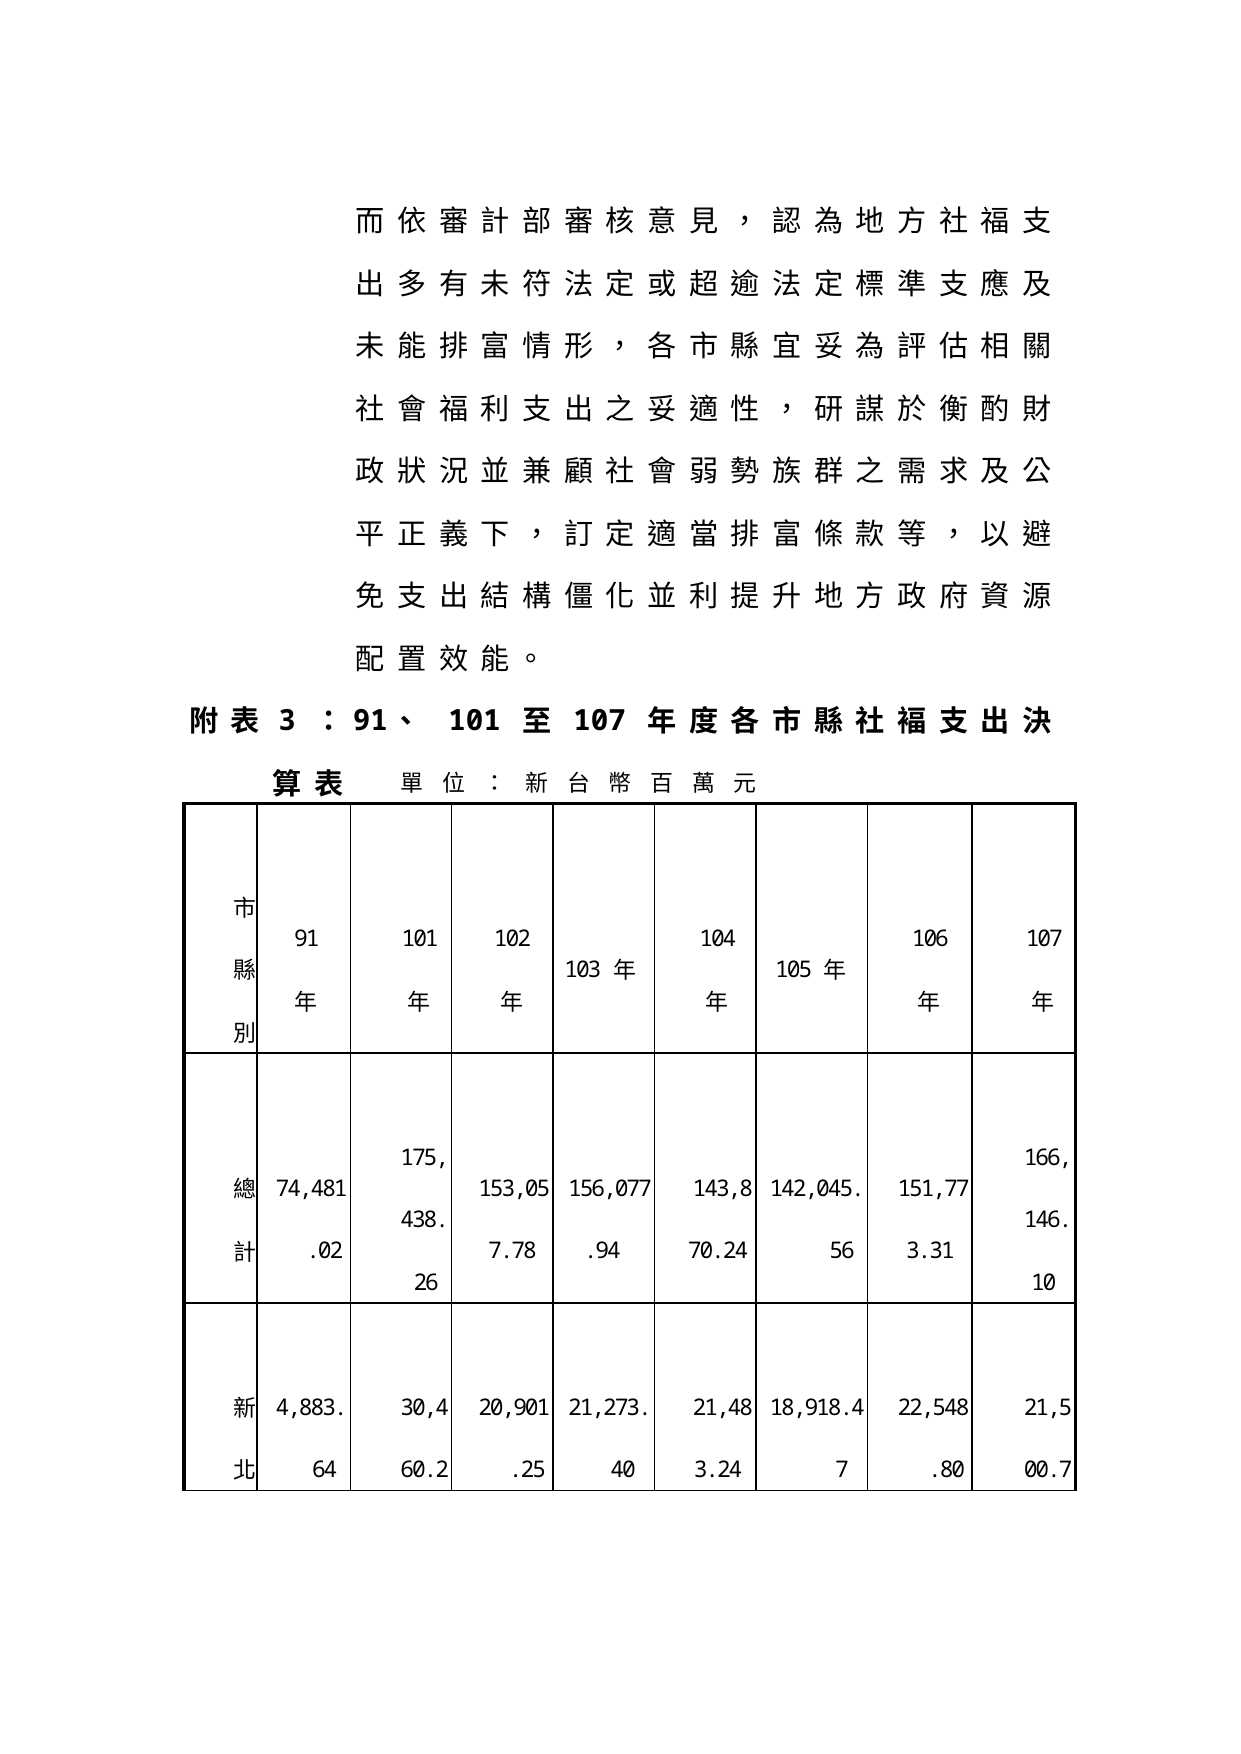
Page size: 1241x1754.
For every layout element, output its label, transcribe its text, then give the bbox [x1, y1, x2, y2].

table_cell 20,901.25 [452, 1304, 552, 1490]
table_header 104年 [655, 805, 755, 1052]
table_cell 153,057.78 [452, 1054, 552, 1302]
table_cell 總計 [186, 1054, 256, 1302]
table_cell 151,773.31 [868, 1054, 971, 1302]
table_cell 18,918.47 [757, 1304, 867, 1490]
text 而依審計部審核意見，認為地方社福支出多有未符法定或超逾法定標準支應及未能排富情形，各市縣宜妥為評估相關社會福利支出之妥適性，研謀於衡酌財政狀況並兼顧社會弱勢族群之需求及公平正義下，訂定適當排富條款等，以避免支出結構僵化並利提升地方政府資源配置效能。 [287, 177, 1058, 677]
table_cell 22,548.80 [868, 1304, 971, 1490]
text 附表3：91、101至107年度各市縣社褔支出決算表 單位：新台幣百萬元 [183, 677, 1058, 802]
table_cell 4,883.64 [258, 1304, 350, 1490]
table_header 91年 [258, 805, 350, 1052]
table_header 103年 [554, 805, 654, 1052]
table_cell 30,460.2 [351, 1304, 451, 1490]
table_header 102年 [452, 805, 552, 1052]
table_header 105年 [757, 805, 867, 1052]
table_header 101年 [351, 805, 451, 1052]
table_cell 166,146.10 [973, 1054, 1074, 1302]
table_cell 新北 [186, 1304, 256, 1490]
table_cell 156,077.94 [554, 1054, 654, 1302]
table_header 106年 [868, 805, 971, 1052]
table_cell 143,870.24 [655, 1054, 755, 1302]
table_cell 21,500.7 [973, 1304, 1074, 1490]
table_cell 21,483.24 [655, 1304, 755, 1490]
table_header 市縣別 [186, 805, 256, 1052]
table_header 107年 [973, 805, 1074, 1052]
table_cell 175,438.26 [351, 1054, 451, 1302]
table_cell 74,481.02 [258, 1054, 350, 1302]
table_cell 21,273.40 [554, 1304, 654, 1490]
table_cell 142,045.56 [757, 1054, 867, 1302]
